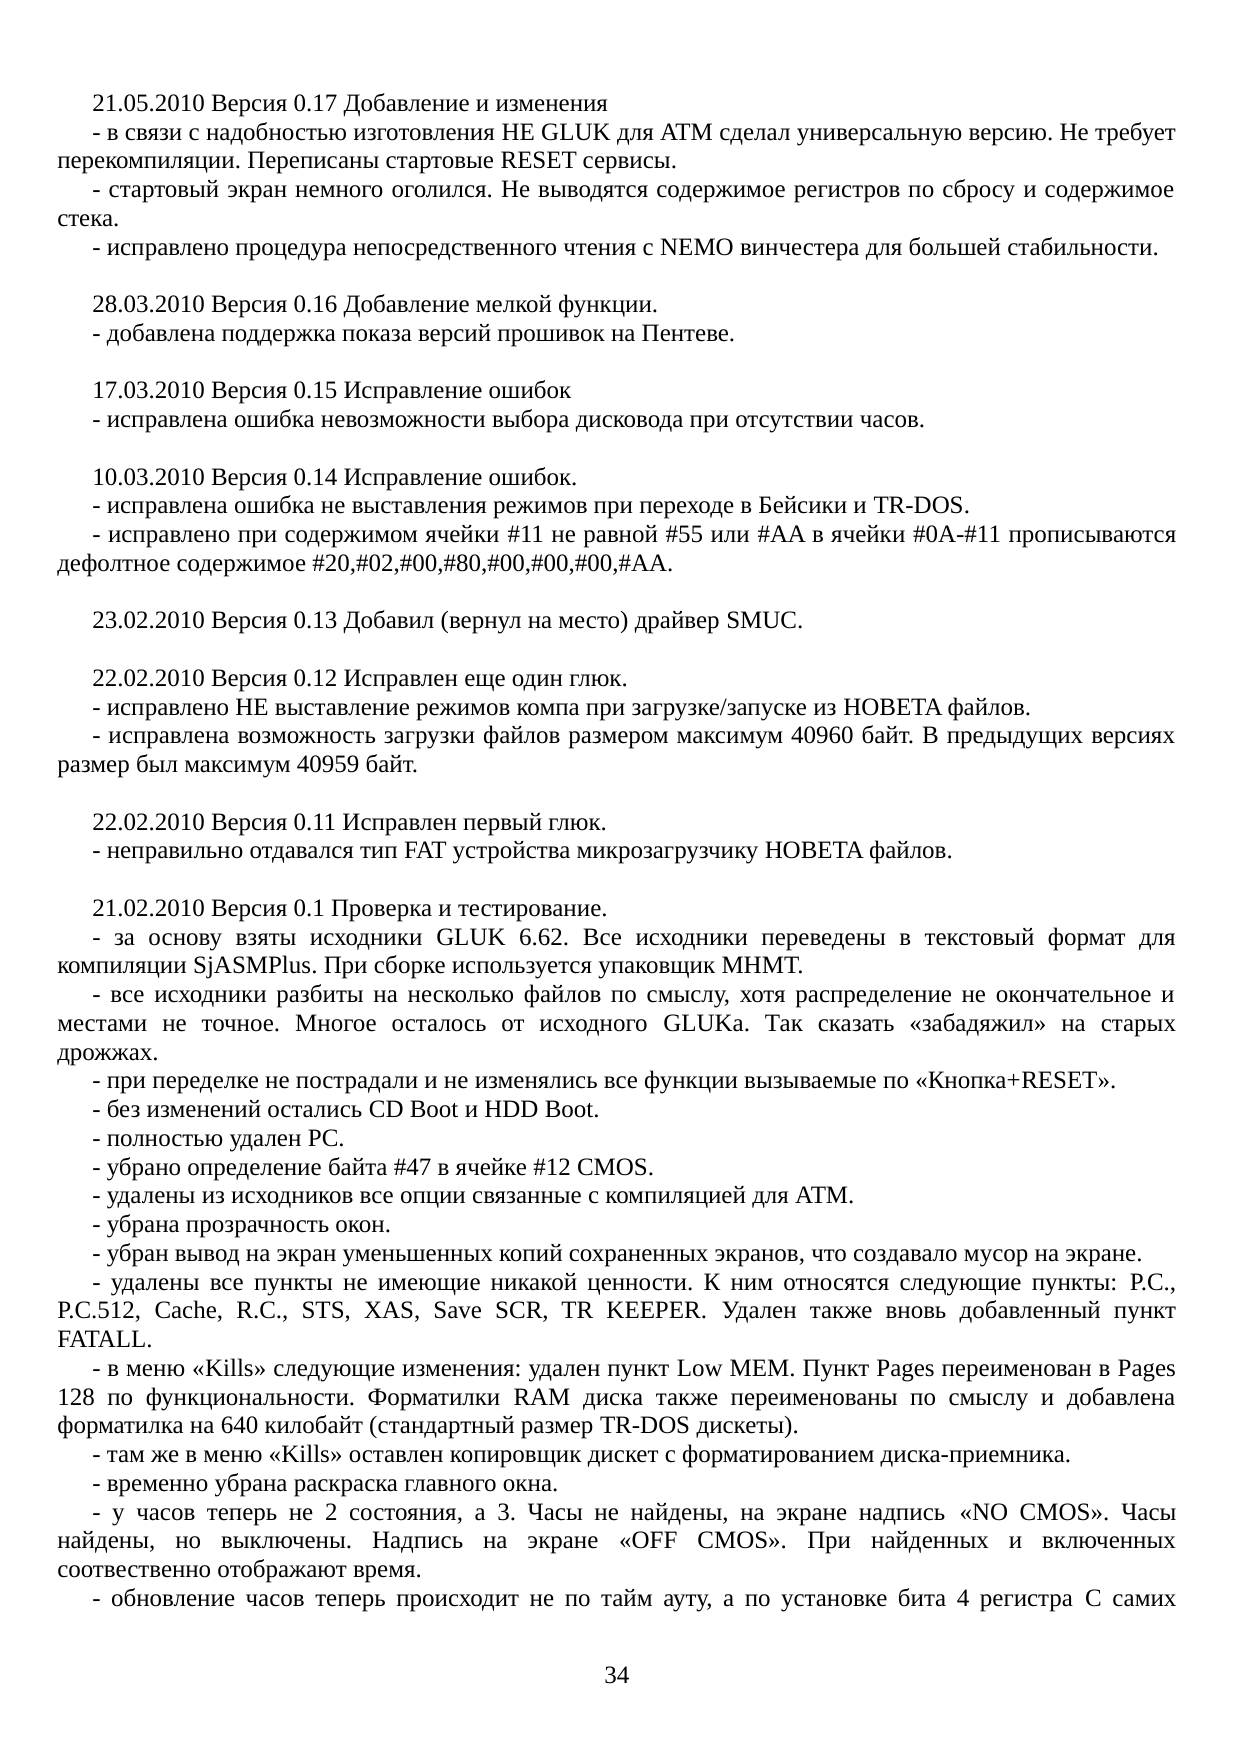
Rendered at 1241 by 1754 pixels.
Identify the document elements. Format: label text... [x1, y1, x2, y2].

text - добавлена поддержка показа версий прошивок на Пентеве. [57, 318, 1176, 347]
text 22.02.2010 Версия 0.11 Исправлен первый глюк. [57, 807, 1176, 836]
text 17.03.2010 Версия 0.15 Исправление ошибок [57, 376, 1176, 404]
text - исправлено НЕ выставление режимов компа при загрузке/запуске из HOBETA файлов. [57, 692, 1176, 721]
text - за основу взяты исходники GLUK 6.62. Все исходники переведены в текстовый формат для компиляции SjASMPlus. При сборке используется упаковщик MHMT. [57, 922, 1176, 979]
text - в меню «Kills» следующие изменения: удален пункт Low MEM. Пункт Pages переименован в Pages 128 по функциональности. Форматилки RAM диска также переименованы по смыслу и добавлена форматилка на 640 килобайт (стандартный размер TR-DOS дискеты). [57, 1353, 1176, 1439]
text - при переделке не пострадали и не изменялись все функции вызываемые по «Кнопка+RESET». [57, 1066, 1176, 1094]
text - в связи с надобностью изготовления HE GLUK для ATM сделал универсальную версию. Не требует перекомпиляции. Переписаны стартовые RESET сервисы. [57, 117, 1176, 174]
text - исправлена возможность загрузки файлов размером максимум 40960 байт. В предыдущих версиях размер был максимум 40959 байт. [57, 721, 1176, 778]
text - убрана прозрачность окон. [57, 1209, 1176, 1238]
text - неправильно отдавался тип FAT устройства микрозагрузчику HOBETA файлов. [57, 836, 1176, 864]
text - исправлено процедура непосредственного чтения с NEMO винчестера для большей стабильности. [57, 232, 1176, 261]
text - полностью удален PC. [57, 1123, 1176, 1152]
text 22.02.2010 Версия 0.12 Исправлен еще один глюк. [57, 663, 1176, 692]
text - все исходники разбиты на несколько файлов по смыслу, хотя распределение не окончательное и местами не точное. Многое осталось от исходного GLUKа. Так сказать «забадяжил» на старых дрожжах. [57, 979, 1176, 1066]
text - временно убрана раскраска главного окна. [57, 1468, 1176, 1497]
text 21.05.2010 Версия 0.17 Добавление и изменения [57, 88, 1176, 117]
text - убран вывод на экран уменьшенных копий сохраненных экранов, что создавало мусор на экране. [57, 1238, 1176, 1267]
text - удалены из исходников все опции связанные с компиляцией для АТМ. [57, 1181, 1176, 1209]
text - убрано определение байта #47 в ячейке #12 CMOS. [57, 1152, 1176, 1181]
text - удалены все пункты не имеющие никакой ценности. К ним относятся следующие пункты: P.C., P.C.512, Cache, R.C., STS, XAS, Save SCR, TR KEEPER. Удален также вновь добавленный пункт FATALL. [57, 1267, 1176, 1353]
text - стартовый экран немного оголился. Не выводятся содержимое регистров по сбросу и содержимое стека. [57, 174, 1176, 232]
text - там же в меню «Kills» оставлен копировщик дискет с форматированием диска-приемника. [57, 1439, 1176, 1468]
text - исправлена ошибка не выставления режимов при переходе в Бейсики и TR-DOS. [57, 491, 1176, 519]
text - исправлена ошибка невозможности выбора дисковода при отсутствии часов. [57, 404, 1176, 433]
text 23.02.2010 Версия 0.13 Добавил (вернул на место) драйвер SMUC. [57, 606, 1176, 634]
text - без изменений остались CD Boot и HDD Boot. [57, 1094, 1176, 1123]
text - исправлено при содержимом ячейки #11 не равной #55 или #AA в ячейки #0A-#11 прописываются дефолтное содержимое #20,#02,#00,#80,#00,#00,#00,#AA. [57, 519, 1176, 577]
text 28.03.2010 Версия 0.16 Добавление мелкой функции. [57, 289, 1176, 318]
text - обновление часов теперь происходит не по тайм ауту, а по установке бита 4 регистра C самих [57, 1583, 1176, 1612]
text - у часов теперь не 2 состояния, а 3. Часы не найдены, на экране надпись «NO CMOS». Часы найдены, но выключены. Надпись на экране «OFF CMOS». При найденных и включенных соотвественно отображают время. [57, 1497, 1176, 1583]
text 21.02.2010 Версия 0.1 Проверка и тестирование. [57, 893, 1176, 922]
text 10.03.2010 Версия 0.14 Исправление ошибок. [57, 462, 1176, 491]
